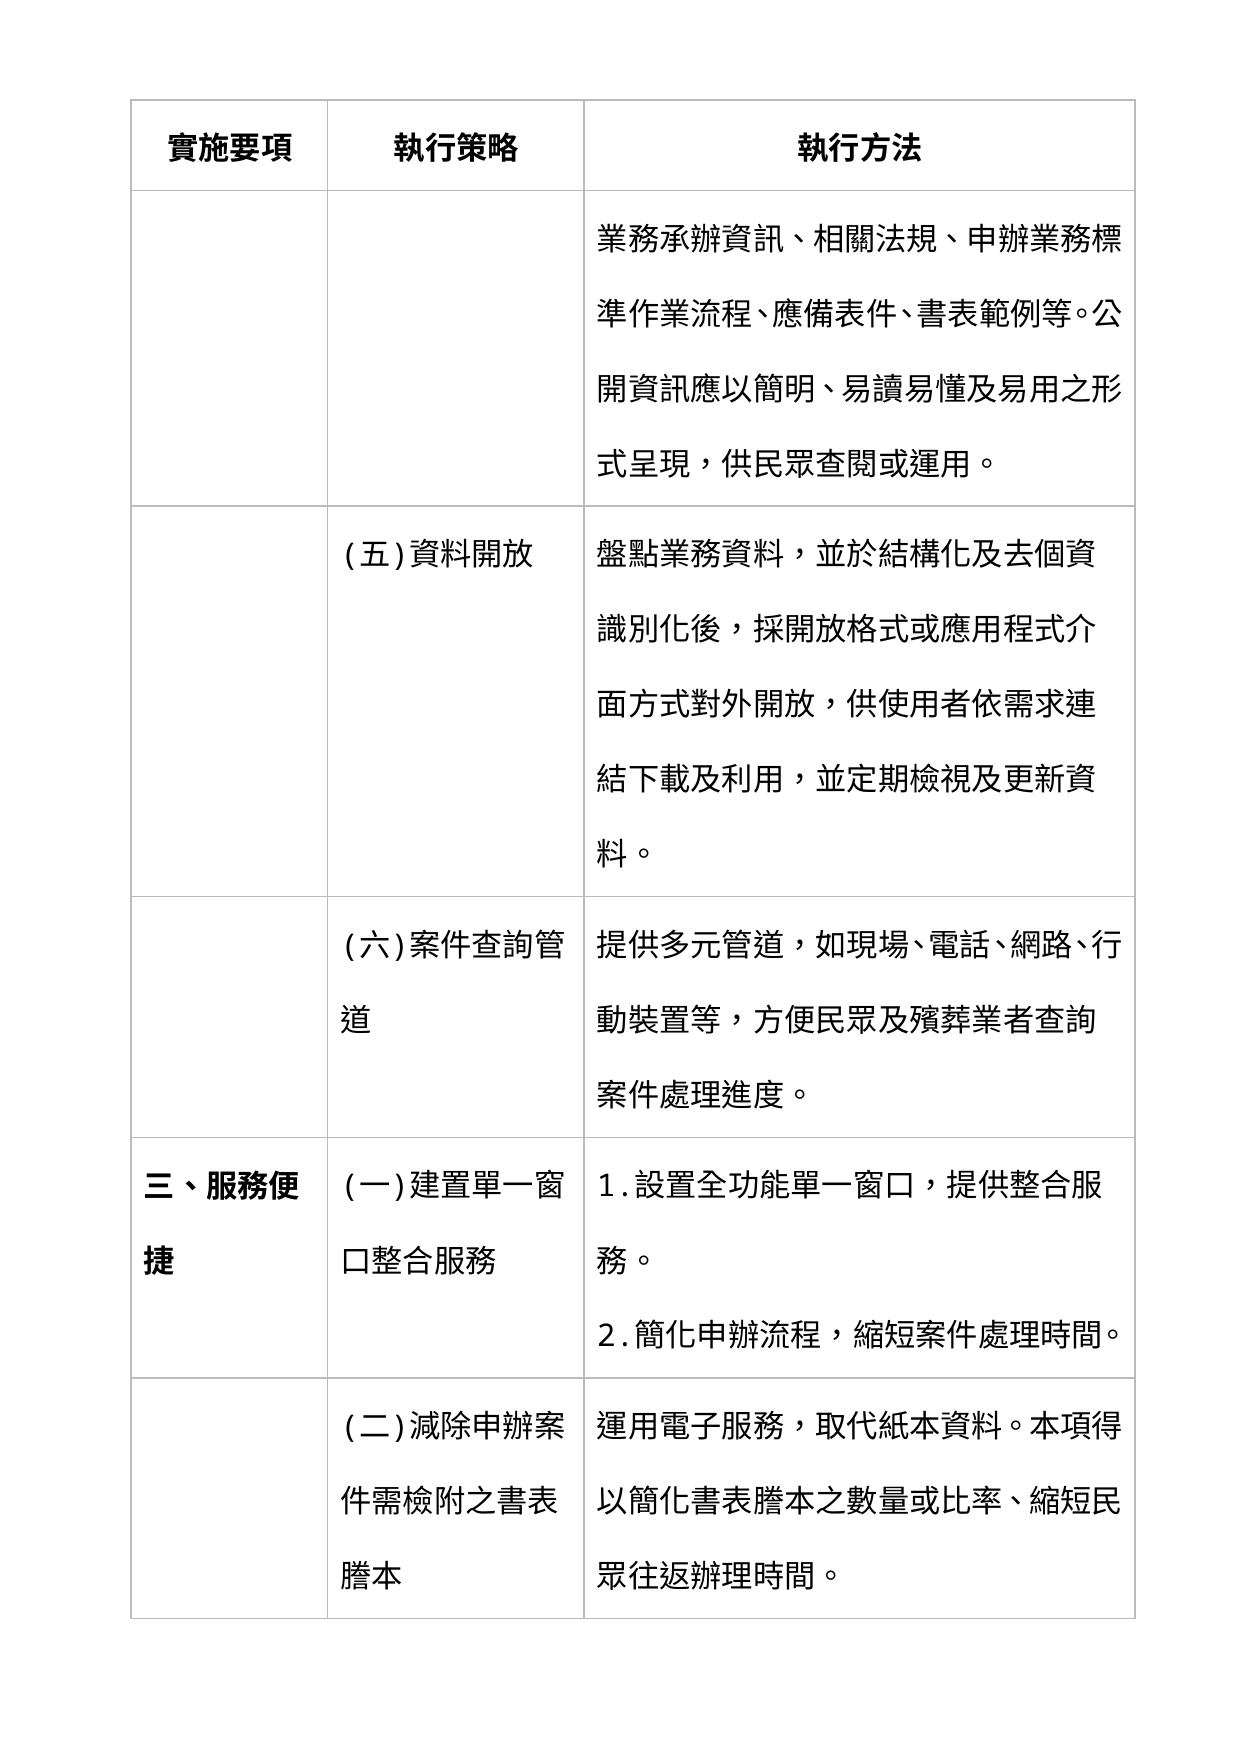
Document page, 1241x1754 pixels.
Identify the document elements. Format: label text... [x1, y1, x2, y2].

table_header 執行策略 [328, 101, 583, 189]
table_cell (五)資料開放 [328, 507, 583, 896]
table_cell (二)減除申辦案件需檢附之書表謄本 [328, 1379, 583, 1618]
table_cell [328, 191, 583, 505]
table_cell 盤點業務資料，並於結構化及去個資識別化後，採開放格式或應用程式介面方式對外開放，供使用者依需求連結下載及利用，並定期檢視及更新資料。 [585, 507, 1134, 896]
table_cell 業務承辦資訊、相關法規、申辦業務標準作業流程、應備表件、書表範例等。公開資訊應以簡明、易讀易懂及易用之形式呈現，供民眾查閱或運用。 [585, 191, 1134, 505]
table_cell [132, 897, 327, 1136]
table_header 執行方法 [585, 101, 1134, 189]
table_cell [132, 191, 327, 505]
table_cell (六)案件查詢管道 [328, 897, 583, 1136]
table_cell [132, 507, 327, 896]
table_cell (一)建置單一窗口整合服務 [328, 1138, 583, 1377]
table_cell 三、服務便捷 [132, 1138, 327, 1377]
table_cell 運用電子服務，取代紙本資料。本項得以簡化書表謄本之數量或比率、縮短民眾往返辦理時間。 [585, 1379, 1134, 1618]
table_cell [132, 1379, 327, 1618]
table_header 實施要項 [132, 101, 327, 189]
table_cell 1.設置全功能單一窗口，提供整合服務。 2.簡化申辦流程，縮短案件處理時間。 [585, 1138, 1134, 1377]
table_cell 提供多元管道，如現場、電話、網路、行動裝置等，方便民眾及殯葬業者查詢案件處理進度。 [585, 897, 1134, 1136]
